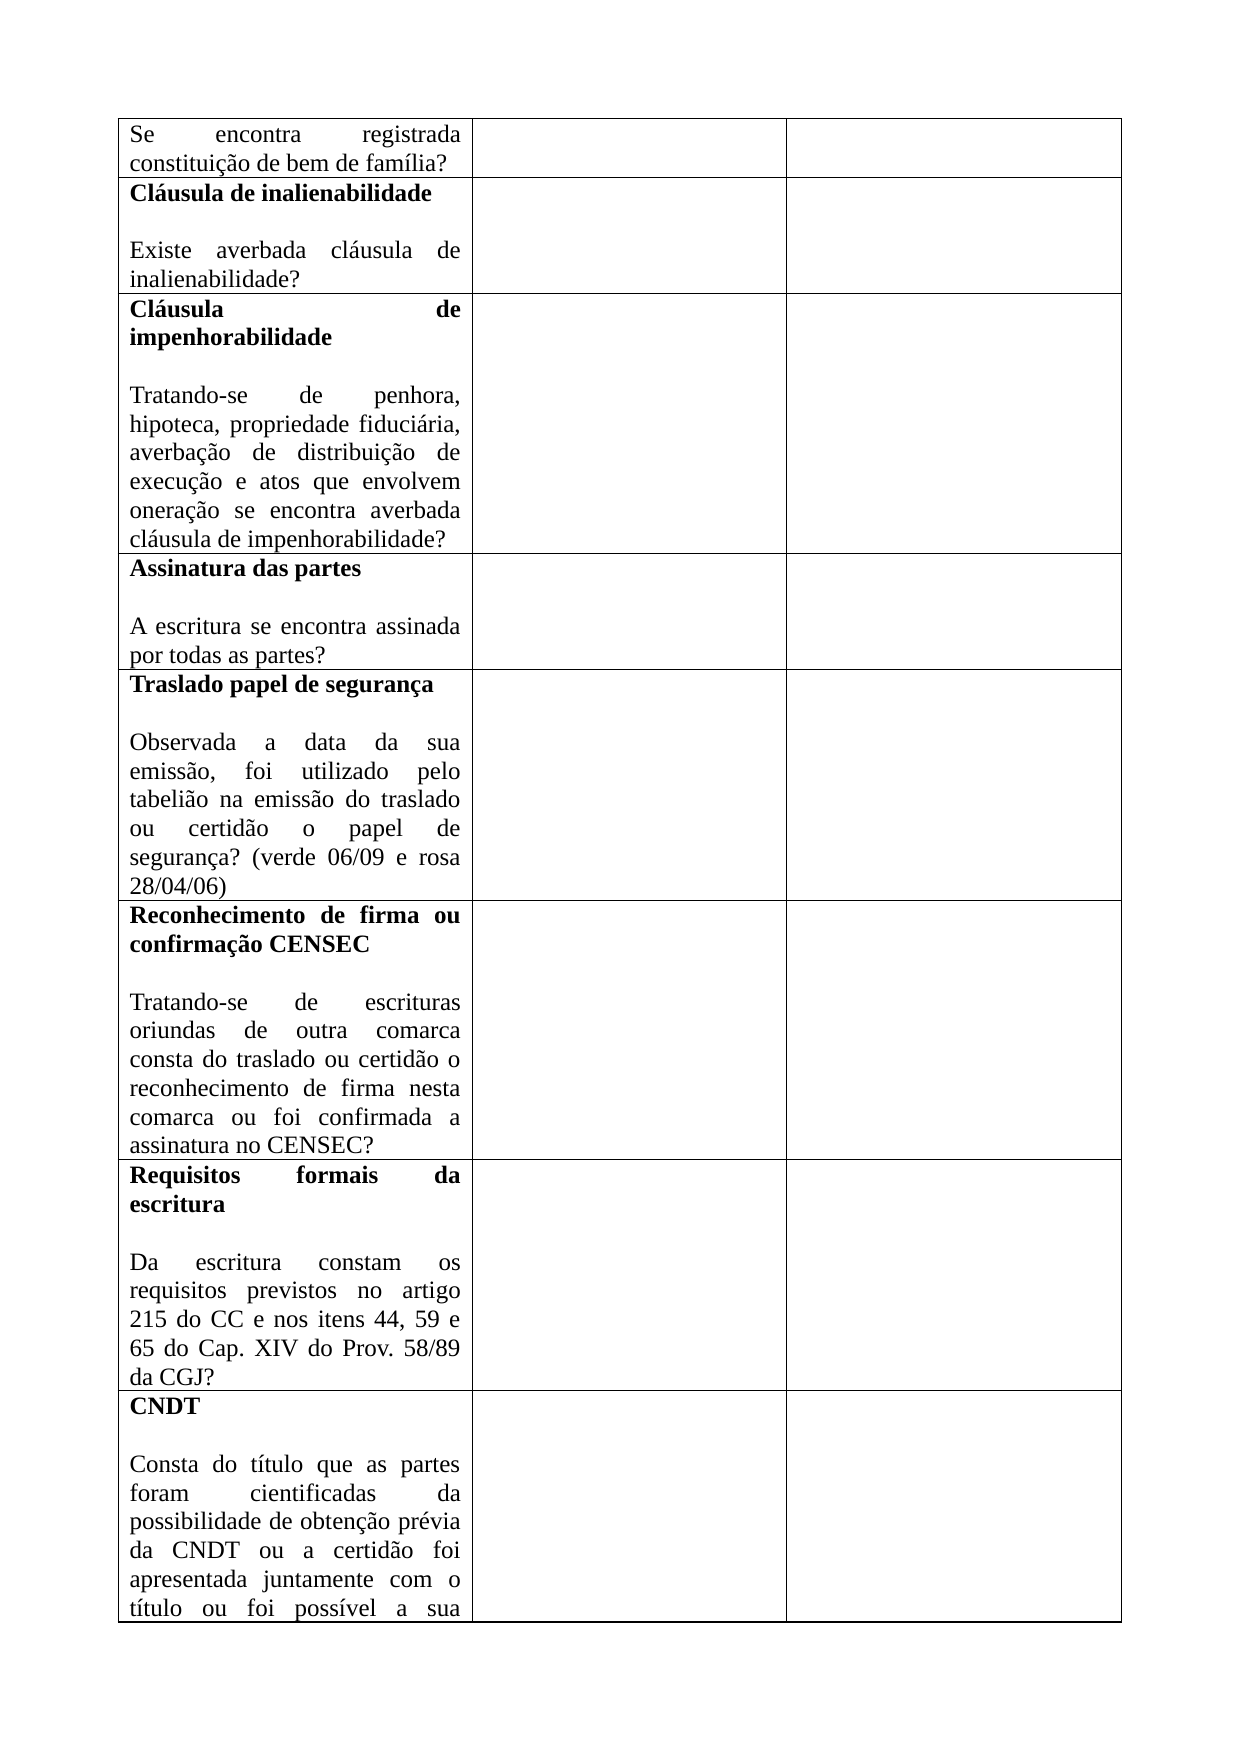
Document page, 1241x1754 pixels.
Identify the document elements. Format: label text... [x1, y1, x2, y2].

table_cell [473, 670, 786, 899]
table_cell [787, 901, 1121, 1159]
table_cell Traslado papel de segurança Observada a data da sua emissão, foi utilizado pelo tabelião na emissão do traslado ou certidão o papel de segurança? (verde 06/09 e rosa 28/04/06) [119, 670, 472, 899]
table_cell Reconhecimento de firma ou confirmação CENSEC Tratando-se de escrituras oriundas de outra comarca consta do traslado ou certidão o reconhecimento de firma nesta comarca ou foi confirmada a assinatura no CENSEC? [119, 901, 472, 1159]
table_cell [787, 1160, 1121, 1390]
table_cell Se encontra registrada constituição de bem de família? [119, 119, 472, 177]
table_cell [787, 554, 1121, 668]
table_cell [787, 1391, 1121, 1621]
table_cell [787, 670, 1121, 899]
table_cell Cláusula de inalienabilidade Existe averbada cláusula de inalienabilidade? [119, 178, 472, 293]
table_cell [473, 119, 786, 177]
table_cell CNDT Consta do título que as partes foram cientificadas da possibilidade de obtenção prévia da CNDT ou a certidão foi apresentada juntamente com o título ou foi possível a sua [119, 1391, 472, 1621]
table_cell Cláusula de impenhorabilidade Tratando-se de penhora, hipoteca, propriedade fiduciária, averbação de distribuição de execução e atos que envolvem oneração se encontra averbada cláusula de impenhorabilidade? [119, 294, 472, 552]
table_cell [473, 554, 786, 668]
table_cell [473, 901, 786, 1159]
table_cell [473, 1160, 786, 1390]
table_cell [473, 178, 786, 293]
table_cell Requisitos formais da escritura Da escritura constam os requisitos previstos no artigo 215 do CC e nos itens 44, 59 e 65 do Cap. XIV do Prov. 58/89 da CGJ? [119, 1160, 472, 1390]
table_cell [473, 294, 786, 552]
table_cell [787, 294, 1121, 552]
table_cell [787, 119, 1121, 177]
table_cell [473, 1391, 786, 1621]
table_cell Assinatura das partes A escritura se encontra assinada por todas as partes? [119, 554, 472, 668]
table_cell [787, 178, 1121, 293]
